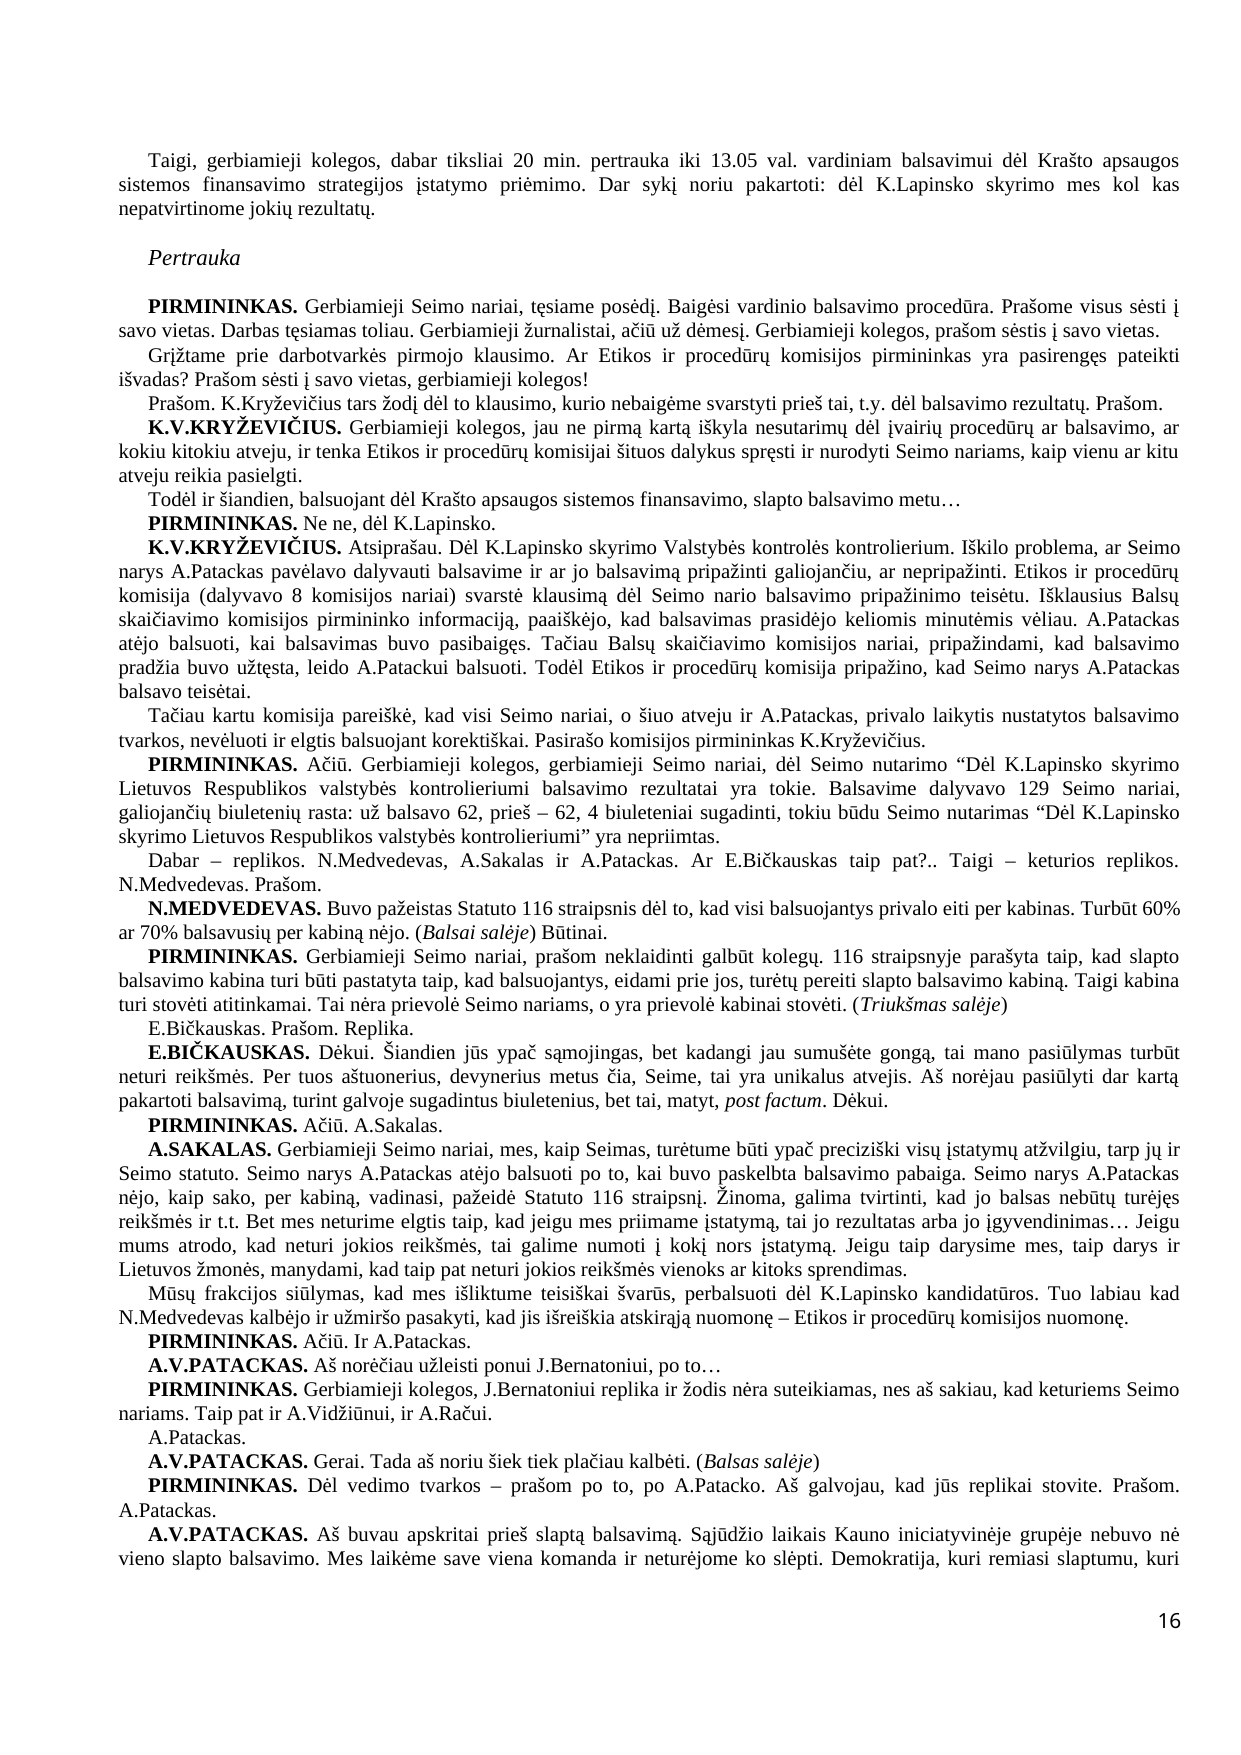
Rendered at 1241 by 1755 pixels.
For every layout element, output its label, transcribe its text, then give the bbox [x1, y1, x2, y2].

text E.BIČKAUSKAS. Dėkui. Šiandien jūs ypač sąmojingas, bet kadangi jau sumušėte gongą, tai mano pasiūlymas turbūt neturi reikšmės. Per tuos aštuonerius, devynerius metus čia, Seime, tai yra unikalus atvejis. Aš norėjau pasiūlyti dar kartą pakartoti balsavimą, turint galvoje sugadintus biuletenius, bet tai, matyt, post factum. Dėkui. [118, 1040, 1181, 1112]
text A.V.PATACKAS. Gerai. Tada aš noriu šiek tiek plačiau kalbėti. (Balsas salėje) [118, 1449, 1181, 1473]
text E.Bičkauskas. Prašom. Replika. [118, 1016, 1181, 1040]
text PIRMININKAS. Dėl vedimo tvarkos – prašom po to, po A.Patacko. Aš galvojau, kad jūs replikai stovite. Prašom. A.Patackas. [118, 1473, 1181, 1522]
text A.V.PATACKAS. Aš norėčiau užleisti ponui J.Bernatoniui, po to… [118, 1353, 1181, 1377]
text PIRMININKAS. Ačiū. Ir A.Patackas. [118, 1329, 1181, 1353]
text Grįžtame prie darbotvarkės pirmojo klausimo. Ar Etikos ir procedūrų komisijos pirmininkas yra pasirengęs pateikti išvadas? Prašom sėsti į savo vietas, gerbiamieji kolegos! [118, 342, 1181, 391]
text PIRMININKAS. Ne ne, dėl K.Lapinsko. [118, 511, 1181, 535]
text Dabar – replikos. N.Medvedevas, A.Sakalas ir A.Patackas. Ar E.Bičkauskas taip pat?.. Taigi – keturios replikos. N.Medvedevas. Prašom. [118, 848, 1181, 896]
text PIRMININKAS. Gerbiamieji Seimo nariai, prašom neklaidinti galbūt kolegų. 116 straipsnyje parašyta taip, kad slapto balsavimo kabina turi būti pastatyta taip, kad balsuojantys, eidami prie jos, turėtų pereiti slapto balsavimo kabiną. Taigi kabina turi stovėti atitinkamai. Tai nėra prievolė Seimo nariams, o yra prievolė kabinai stovėti. (Triukšmas salėje) [118, 944, 1181, 1016]
text A.Patackas. [118, 1425, 1181, 1449]
text A.SAKALAS. Gerbiamieji Seimo nariai, mes, kaip Seimas, turėtume būti ypač preciziški visų įstatymų atžvilgiu, tarp jų ir Seimo statuto. Seimo narys A.Patackas atėjo balsuoti po to, kai buvo paskelbta balsavimo pabaiga. Seimo narys A.Patackas nėjo, kaip sako, per kabiną, vadinasi, pažeidė Statuto 116 straipsnį. Žinoma, galima tvirtinti, kad jo balsas nebūtų turėjęs reikšmės ir t.t. Bet mes neturime elgtis taip, kad jeigu mes priimame įstatymą, tai jo rezultatas arba jo įgyvendinimas… Jeigu mums atrodo, kad neturi jokios reikšmės, tai galime numoti į kokį nors įstatymą. Jeigu taip darysime mes, taip darys ir Lietuvos žmonės, manydami, kad taip pat neturi jokios reikšmės vienoks ar kitoks sprendimas. [118, 1137, 1181, 1281]
text N.MEDVEDEVAS. Buvo pažeistas Statuto 116 straipsnis dėl to, kad visi balsuojantys privalo eiti per kabinas. Turbūt 60% ar 70% balsavusių per kabiną nėjo. (Balsai salėje) Būtinai. [118, 896, 1181, 944]
text PIRMININKAS. Ačiū. A.Sakalas. [118, 1112, 1181, 1137]
text K.V.KRYŽEVIČIUS. Atsiprašau. Dėl K.Lapinsko skyrimo Valstybės kontrolės kontrolierium. Iškilo problema, ar Seimo narys A.Patackas pavėlavo dalyvauti balsavime ir ar jo balsavimą pripažinti galiojančiu, ar nepripažinti. Etikos ir procedūrų komisija (dalyvavo 8 komisijos nariai) svarstė klausimą dėl Seimo nario balsavimo pripažinimo teisėtu. Išklausius Balsų skaičiavimo komisijos pirmininko informaciją, paaiškėjo, kad balsavimas prasidėjo keliomis minutėmis vėliau. A.Patackas atėjo balsuoti, kai balsavimas buvo pasibaigęs. Tačiau Balsų skaičiavimo komisijos nariai, pripažindami, kad balsavimo pradžia buvo užtęsta, leido A.Patackui balsuoti. Todėl Etikos ir procedūrų komisija pripažino, kad Seimo narys A.Patackas balsavo teisėtai. [118, 535, 1181, 703]
text PIRMININKAS. Gerbiamieji kolegos, J.Bernatoniui replika ir žodis nėra suteikiamas, nes aš sakiau, kad keturiems Seimo nariams. Taip pat ir A.Vidžiūnui, ir A.Račui. [118, 1377, 1181, 1425]
text K.V.KRYŽEVIČIUS. Gerbiamieji kolegos, jau ne pirmą kartą iškyla nesutarimų dėl įvairių procedūrų ar balsavimo, ar kokiu kitokiu atveju, ir tenka Etikos ir procedūrų komisijai šituos dalykus spręsti ir nurodyti Seimo nariams, kaip vienu ar kitu atveju reikia pasielgti. [118, 415, 1181, 487]
text A.V.PATACKAS. Aš buvau apskritai prieš slaptą balsavimą. Sąjūdžio laikais Kauno iniciatyvinėje grupėje nebuvo nė vieno slapto balsavimo. Mes laikėme save viena komanda ir neturėjome ko slėpti. Demokratija, kuri remiasi slaptumu, kuri [118, 1522, 1181, 1570]
text Taigi, gerbiamieji kolegos, dabar tiksliai 20 min. pertrauka iki 13.05 val. vardiniam balsavimui dėl Krašto apsaugos sistemos finansavimo strategijos įstatymo priėmimo. Dar sykį noriu pakartoti: dėl K.Lapinsko skyrimo mes kol kas nepatvirtinome jokių rezultatų. [118, 148, 1181, 220]
text Mūsų frakcijos siūlymas, kad mes išliktume teisiškai švarūs, perbalsuoti dėl K.Lapinsko kandidatūros. Tuo labiau kad N.Medvedevas kalbėjo ir užmiršo pasakyti, kad jis išreiškia atskirąją nuomonę – Etikos ir procedūrų komisijos nuomonę. [118, 1281, 1181, 1329]
text PIRMININKAS. Ačiū. Gerbiamieji kolegos, gerbiamieji Seimo nariai, dėl Seimo nutarimo “Dėl K.Lapinsko skyrimo Lietuvos Respublikos valstybės kontrolieriumi balsavimo rezultatai yra tokie. Balsavime dalyvavo 129 Seimo nariai, galiojančių biuletenių rasta: už balsavo 62, prieš – 62, 4 biuleteniai sugadinti, tokiu būdu Seimo nutarimas “Dėl K.Lapinsko skyrimo Lietuvos Respublikos valstybės kontrolieriumi” yra nepriimtas. [118, 752, 1181, 848]
text Prašom. K.Kryževičius tars žodį dėl to klausimo, kurio nebaigėme svarstyti prieš tai, t.y. dėl balsavimo rezultatų. Prašom. [118, 391, 1181, 415]
text Todėl ir šiandien, balsuojant dėl Krašto apsaugos sistemos finansavimo, slapto balsavimo metu… [118, 487, 1181, 511]
text Pertrauka [118, 244, 1181, 270]
text Tačiau kartu komisija pareiškė, kad visi Seimo nariai, o šiuo atveju ir A.Patackas, privalo laikytis nustatytos balsavimo tvarkos, nevėluoti ir elgtis balsuojant korektiškai. Pasirašo komisijos pirmininkas K.Kryževičius. [118, 703, 1181, 752]
text PIRMININKAS. Gerbiamieji Seimo nariai, tęsiame posėdį. Baigėsi vardinio balsavimo procedūra. Prašome visus sėsti į savo vietas. Darbas tęsiamas toliau. Gerbiamieji žurnalistai, ačiū už dėmesį. Gerbiamieji kolegos, prašom sėstis į savo vietas. [118, 294, 1181, 342]
